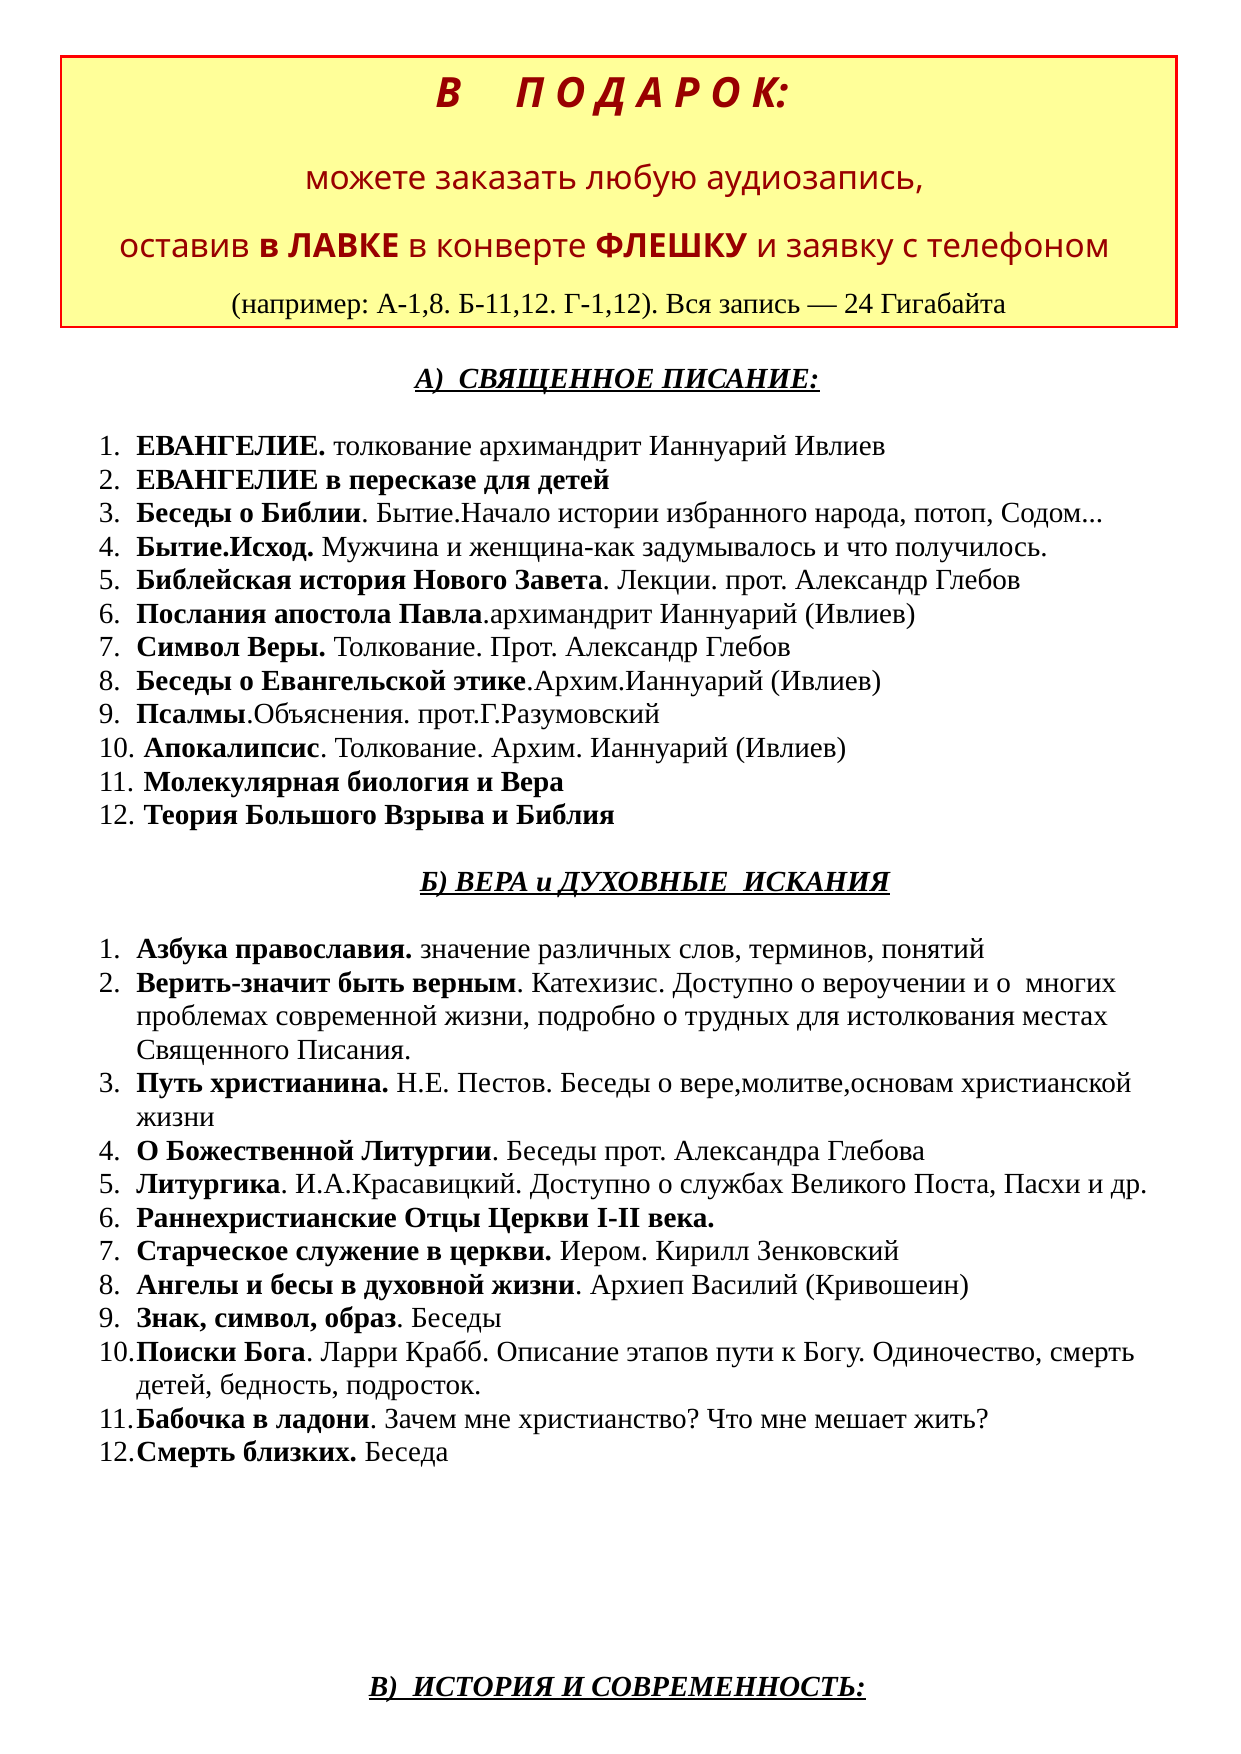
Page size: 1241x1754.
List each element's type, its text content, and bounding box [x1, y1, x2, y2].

list Беседы о Библии. Бытие.Начало истории избранного народа, потоп, Содом... [98, 495, 1176, 529]
list Беседы о Евангельской этике.Архим.Ианнуарий (Ивлиев) [98, 663, 1176, 697]
text А) СВЯЩЕННОЕ ПИСАНИЕ: [61, 361, 1176, 395]
list Смерть близких. Беседа [98, 1434, 1176, 1468]
list Псалмы.Объяснения. прот.Г.Разумовский [98, 697, 1176, 730]
table_header В П О Д А Р О К: можете заказать любую аудиозапись, оставив в ЛАВКЕ в конверте ФЛЕШКУ и заявку с телефоном (например: А-1,8. Б-11,12. Г-1,12). Вся запись — 24 Гигабайта [62, 58, 1175, 326]
list Б) ВЕРА и ДУХОВНЫЕ ИСКАНИЯ [98, 864, 1176, 898]
list Библейская история Нового Завета. Лекции. прот. Александр Глебов [98, 562, 1176, 596]
list Бабочка в ладони. Зачем мне христианство? Что мне мешает жить? [98, 1401, 1176, 1434]
list Старческое служение в церкви. Иером. Кирилл Зенковский [98, 1233, 1176, 1267]
list Теория Большого Взрыва и Библия [98, 797, 1176, 831]
list Путь христианина. Н.Е. Пестов. Беседы о вере,молитве,основам христианской жизни [98, 1066, 1176, 1133]
list ЕВАНГЕЛИЕ в пересказе для детей [98, 462, 1176, 495]
list Послания апостола Павла.архимандрит Ианнуарий (Ивлиев) [98, 596, 1176, 629]
list Молекулярная биология и Вера [98, 764, 1176, 797]
list Поиски Бога. Ларри Крабб. Описание этапов пути к Богу. Одиночество, смерть детей, бедность, подросток. [98, 1334, 1176, 1401]
list ЕВАНГЕЛИЕ. толкование архимандрит Ианнуарий Ивлиев [98, 428, 1176, 462]
list Раннехристианские Отцы Церкви I-II века. [98, 1200, 1176, 1233]
list Бытие.Исход. Мужчина и женщина-как задумывалось и что получилось. [98, 529, 1176, 562]
list Ангелы и бесы в духовной жизни. Архиеп Василий (Кривошеин) [98, 1267, 1176, 1300]
list Верить-значит быть верным. Катехизис. Доступно о вероучении и о многих проблемах современной жизни, подробно о трудных для истолкования местах Священного Писания. [98, 965, 1176, 1066]
list Символ Веры. Толкование. Прот. Александр Глебов [98, 629, 1176, 663]
text В) ИСТОРИЯ И СОВРЕМЕННОСТЬ: [61, 1669, 1176, 1703]
list Литургика. И.А.Красавицкий. Доступно о службах Великого Поста, Пасхи и др. [98, 1166, 1176, 1200]
list Азбука православия. значение различных слов, терминов, понятий [98, 931, 1176, 965]
list Апокалипсис. Толкование. Архим. Ианнуарий (Ивлиев) [98, 730, 1176, 764]
list О Божественной Литургии. Беседы прот. Александра Глебова [98, 1133, 1176, 1166]
list Знак, символ, образ. Беседы [98, 1300, 1176, 1334]
